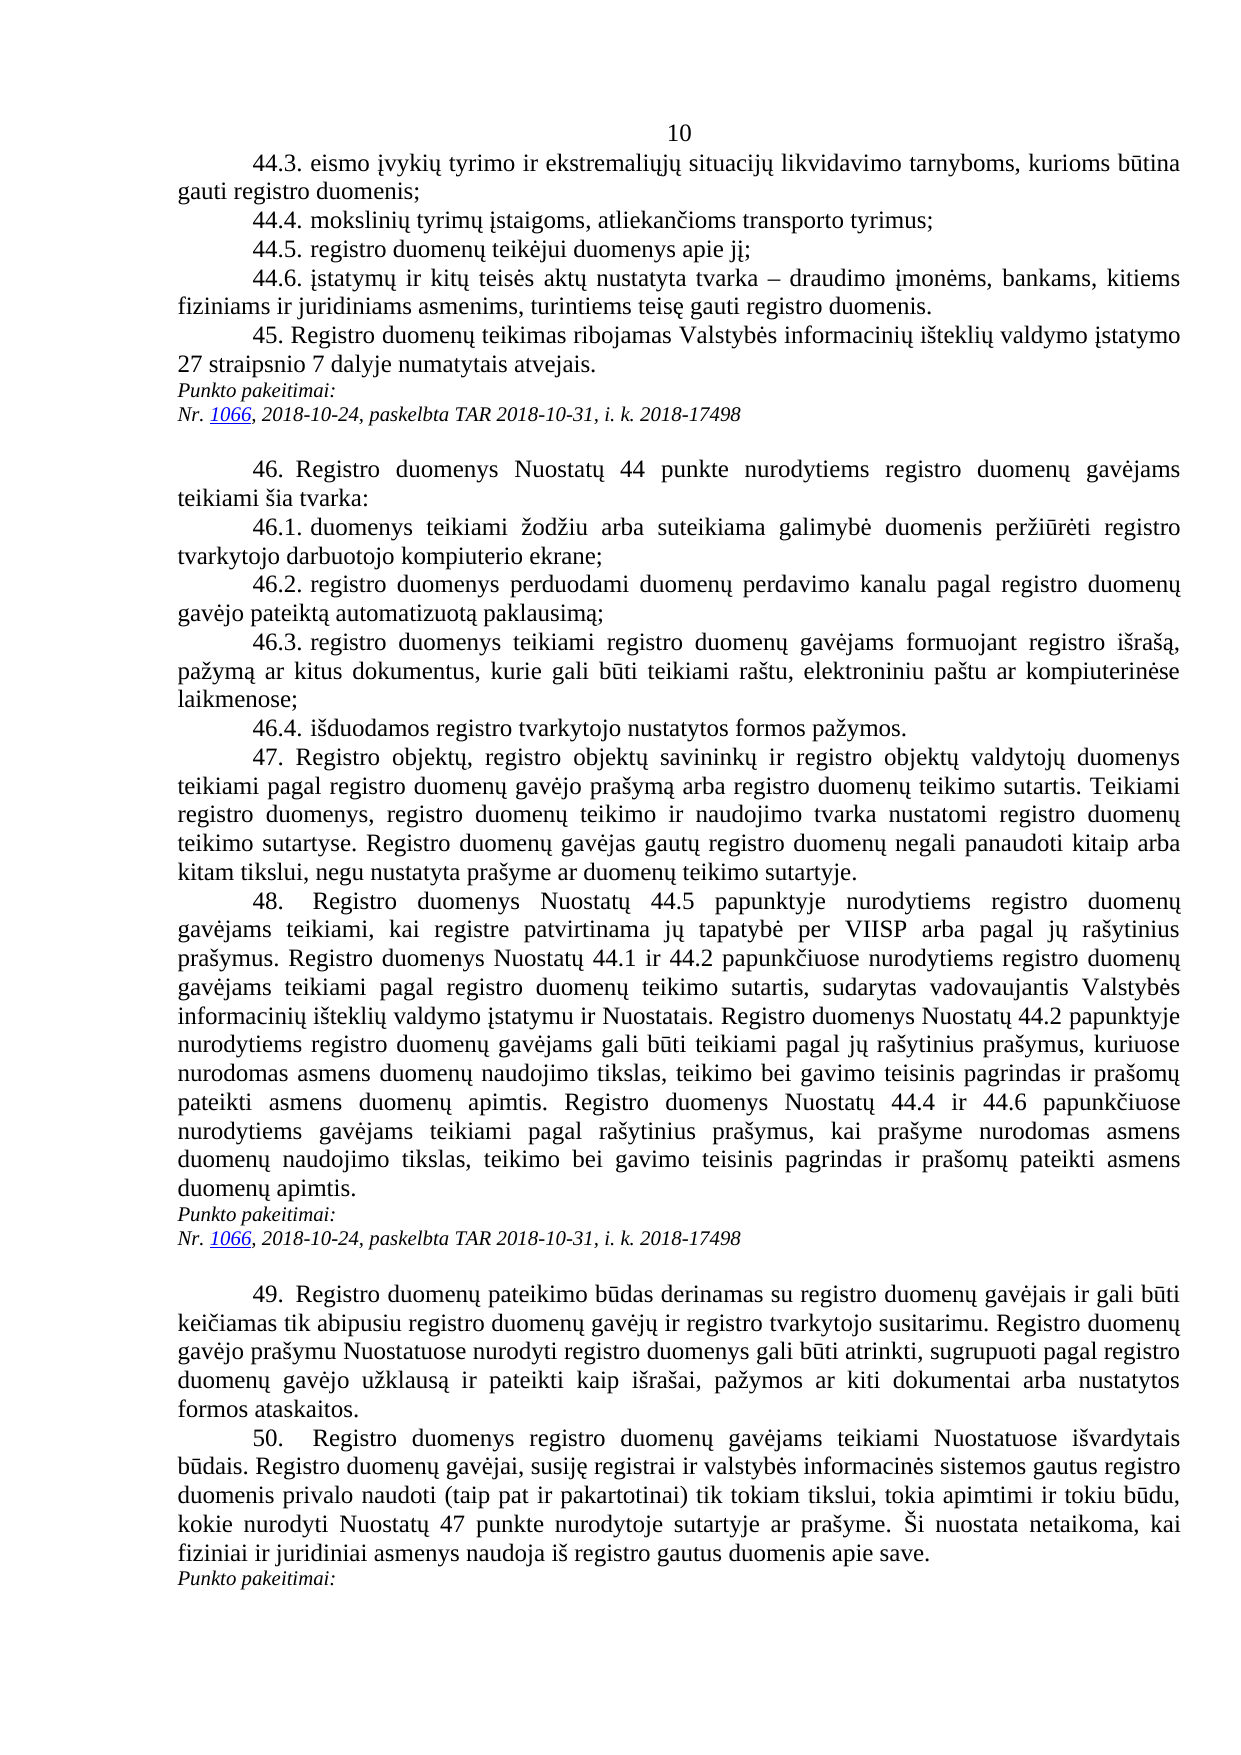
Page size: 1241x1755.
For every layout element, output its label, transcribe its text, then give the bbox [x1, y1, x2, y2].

text 44.5. registro duomenų teikėjui duomenys apie jį; [177, 234, 1181, 263]
text 46.4. išduodamos registro tvarkytojo nustatytos formos pažymos. [177, 713, 1181, 742]
text 44.3. eismo įvykių tyrimo ir ekstremaliųjų situacijų likvidavimo tarnyboms, kurioms būtina gauti registro duomenis; [177, 148, 1181, 205]
text Punkto pakeitimai: [177, 1566, 1181, 1590]
text 50. Registro duomenys registro duomenų gavėjams teikiami Nuostatuose išvardytais būdais. Registro duomenų gavėjai, susiję registrai ir valstybės informacinės sistemos gautus registro duomenis privalo naudoti (taip pat ir pakartotinai) tik tokiam tikslui, tokia apimtimi ir tokiu būdu, kokie nurodyti Nuostatų 47 punkte nurodytoje sutartyje ar prašyme. Ši nuostata netaikoma, kai fiziniai ir juridiniai asmenys naudoja iš registro gautus duomenis apie save. [177, 1423, 1181, 1566]
text Nr. 1066, 2018-10-24, paskelbta TAR 2018-10-31, i. k. 2018-17498 [177, 402, 1181, 426]
text 46.3. registro duomenys teikiami registro duomenų gavėjams formuojant registro išrašą, pažymą ar kitus dokumentus, kurie gali būti teikiami raštu, elektroniniu paštu ar kompiuterinėse laikmenose; [177, 627, 1181, 713]
text 48. Registro duomenys Nuostatų 44.5 papunktyje nurodytiems registro duomenų gavėjams teikiami, kai registre patvirtinama jų tapatybė per VIISP arba pagal jų rašytinius prašymus. Registro duomenys Nuostatų 44.1 ir 44.2 papunkčiuose nurodytiems registro duomenų gavėjams teikiami pagal registro duomenų teikimo sutartis, sudarytas vadovaujantis Valstybės informacinių išteklių valdymo įstatymu ir Nuostatais. Registro duomenys Nuostatų 44.2 papunktyje nurodytiems registro duomenų gavėjams gali būti teikiami pagal jų rašytinius prašymus, kuriuose nurodomas asmens duomenų naudojimo tikslas, teikimo bei gavimo teisinis pagrindas ir prašomų pateikti asmens duomenų apimtis. Registro duomenys Nuostatų 44.4 ir 44.6 papunkčiuose nurodytiems gavėjams teikiami pagal rašytinius prašymus, kai prašyme nurodomas asmens duomenų naudojimo tikslas, teikimo bei gavimo teisinis pagrindas ir prašomų pateikti asmens duomenų apimtis. [177, 886, 1181, 1202]
text 46.1. duomenys teikiami žodžiu arba suteikiama galimybė duomenis peržiūrėti registro tvarkytojo darbuotojo kompiuterio ekrane; [177, 512, 1181, 569]
text 44.6. įstatymų ir kitų teisės aktų nustatyta tvarka – draudimo įmonėms, bankams, kitiems fiziniams ir juridiniams asmenims, turintiems teisę gauti registro duomenis. [177, 263, 1181, 320]
text Nr. 1066, 2018-10-24, paskelbta TAR 2018-10-31, i. k. 2018-17498 [177, 1226, 1181, 1250]
text 44.4. mokslinių tyrimų įstaigoms, atliekančioms transporto tyrimus; [177, 205, 1181, 234]
text 47. Registro objektų, registro objektų savininkų ir registro objektų valdytojų duomenys teikiami pagal registro duomenų gavėjo prašymą arba registro duomenų teikimo sutartis. Teikiami registro duomenys, registro duomenų teikimo ir naudojimo tvarka nustatomi registro duomenų teikimo sutartyse. Registro duomenų gavėjas gautų registro duomenų negali panaudoti kitaip arba kitam tikslui, negu nustatyta prašyme ar duomenų teikimo sutartyje. [177, 742, 1181, 886]
text 49. Registro duomenų pateikimo būdas derinamas su registro duomenų gavėjais ir gali būti keičiamas tik abipusiu registro duomenų gavėjų ir registro tvarkytojo susitarimu. Registro duomenų gavėjo prašymu Nuostatuose nurodyti registro duomenys gali būti atrinkti, sugrupuoti pagal registro duomenų gavėjo užklausą ir pateikti kaip išrašai, pažymos ar kiti dokumentai arba nustatytos formos ataskaitos. [177, 1279, 1181, 1423]
text 45. Registro duomenų teikimas ribojamas Valstybės informacinių išteklių valdymo įstatymo 27 straipsnio 7 dalyje numatytais atvejais. [177, 320, 1181, 378]
text Punkto pakeitimai: [177, 1202, 1181, 1226]
text 46. Registro duomenys Nuostatų 44 punkte nurodytiems registro duomenų gavėjams teikiami šia tvarka: [177, 454, 1181, 512]
text 46.2. registro duomenys perduodami duomenų perdavimo kanalu pagal registro duomenų gavėjo pateiktą automatizuotą paklausimą; [177, 569, 1181, 627]
text Punkto pakeitimai: [177, 378, 1181, 402]
